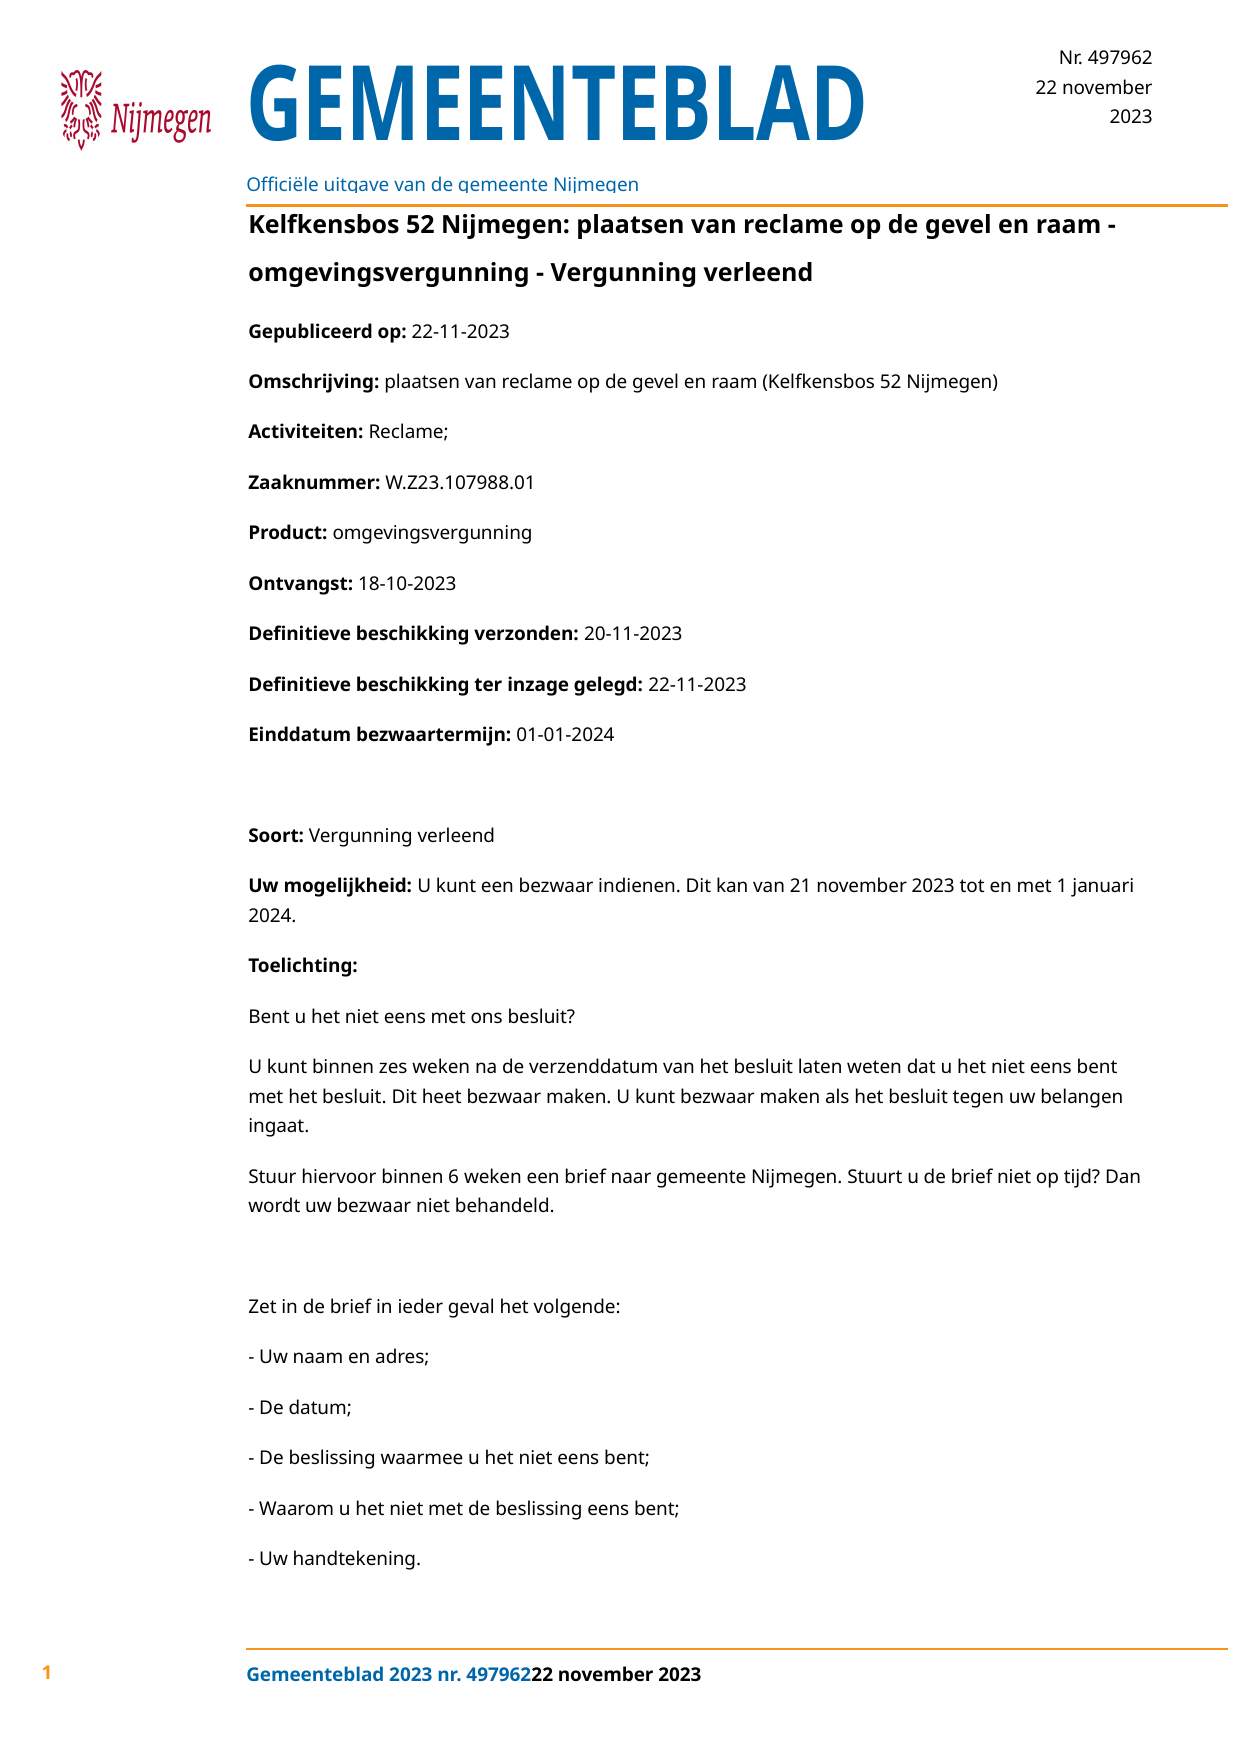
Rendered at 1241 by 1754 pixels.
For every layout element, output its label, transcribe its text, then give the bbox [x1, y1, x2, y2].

text - Waarom u het niet met de beslissing eens bent; [248, 1495, 1152, 1521]
text Zet in de brief in ieder geval het volgende: [248, 1293, 1152, 1319]
text Gepubliceerd op: 22-11-2023 [248, 318, 1152, 344]
text Zaaknummer: W.Z23.107988.01 [248, 469, 1152, 495]
text Definitieve beschikking ter inzage gelegd: 22-11-2023 [248, 671, 1152, 697]
text Product: omgevingsvergunning [248, 519, 1152, 545]
text Uw mogelijkheid: U kunt een bezwaar indienen. Dit kan van 21 november 2023 tot en met 1 januari 2024. [248, 872, 1152, 928]
text U kunt binnen zes weken na de verzenddatum van het besluit laten weten dat u het niet eens bent met het besluit. Dit heet bezwaar maken. U kunt bezwaar maken als het besluit tegen uw belangen ingaat. [248, 1053, 1152, 1138]
text Einddatum bezwaartermijn: 01-01-2024 [248, 721, 1152, 747]
text Omschrijving: plaatsen van reclame op de gevel en raam (Kelfkensbos 52 Nijmegen) [248, 368, 1152, 394]
text - Uw handtekening. [248, 1545, 1152, 1571]
text Toelichting: [248, 952, 1152, 978]
text Ontvangst: 18-10-2023 [248, 570, 1152, 596]
text - De datum; [248, 1394, 1152, 1420]
text Activiteiten: Reclame; [248, 419, 1152, 444]
text - Uw naam en adres; [248, 1344, 1152, 1369]
picture [41, 47, 231, 172]
text Kelfkensbos 52 Nijmegen: plaatsen van reclame op de gevel en raam - omgevingsvergunning - Vergunning verleend [248, 207, 1152, 288]
text Stuur hiervoor binnen 6 weken een brief naar gemeente Nijmegen. Stuurt u de brief niet op tijd? Dan wordt uw bezwaar niet behandeld. [248, 1163, 1152, 1218]
text Definitieve beschikking verzonden: 20-11-2023 [248, 620, 1152, 646]
text Soort: Vergunning verleend [248, 822, 1152, 848]
text Bent u het niet eens met ons besluit? [248, 1003, 1152, 1029]
text - De beslissing waarmee u het niet eens bent; [248, 1444, 1152, 1470]
